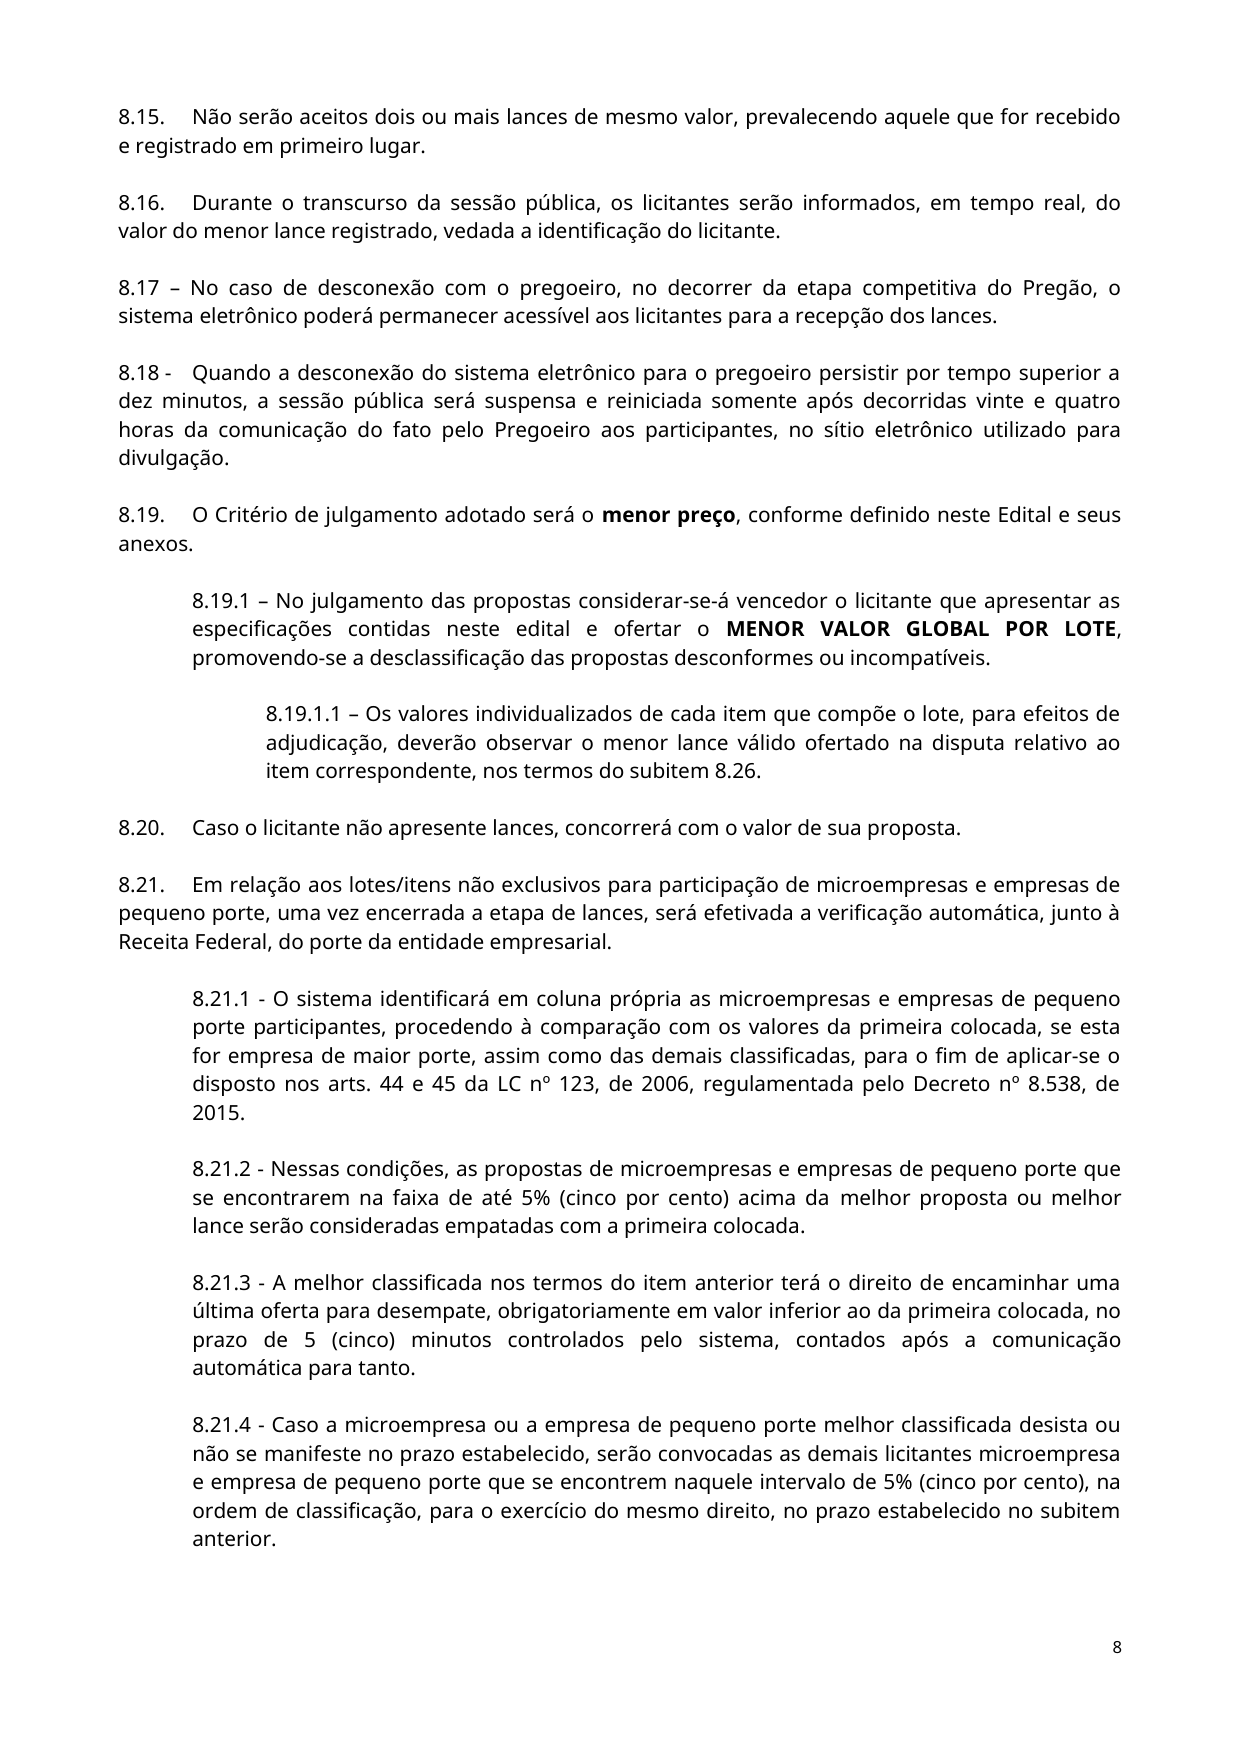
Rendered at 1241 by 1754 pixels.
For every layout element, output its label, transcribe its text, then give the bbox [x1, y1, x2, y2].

text 8.21. Em relação aos lotes/itens não exclusivos para participação de microempresas e empresas de pequeno porte, uma vez encerrada a etapa de lances, será efetivada a verificação automática, junto à Receita Federal, do porte da entidade empresarial. [118, 870, 1122, 955]
text 8.17 – No caso de desconexão com o pregoeiro, no decorrer da etapa competitiva do Pregão, o sistema eletrônico poderá permanecer acessível aos licitantes para a recepção dos lances. [118, 273, 1122, 330]
text 8.15. Não serão aceitos dois ou mais lances de mesmo valor, prevalecendo aquele que for recebido e registrado em primeiro lugar. [118, 102, 1122, 159]
text 8.16. Durante o transcurso da sessão pública, os licitantes serão informados, em tempo real, do valor do menor lance registrado, vedada a identificação do licitante. [118, 188, 1122, 244]
text 8.19.1.1 – Os valores individualizados de cada item que compõe o lote, para efeitos de adjudicação, deverão observar o menor lance válido ofertado na disputa relativo ao item correspondente, nos termos do subitem 8.26. [266, 699, 1122, 785]
text 8.21.2 - Nessas condições, as propostas de microempresas e empresas de pequeno porte que se encontrarem na faixa de até 5% (cinco por cento) acima da melhor proposta ou melhor lance serão consideradas empatadas com a primeira colocada. [192, 1154, 1122, 1240]
text 8.21.1 - O sistema identificará em coluna própria as microempresas e empresas de pequeno porte participantes, procedendo à comparação com os valores da primeira colocada, se esta for empresa de maior porte, assim como das demais classificadas, para o fim de aplicar-se o disposto nos arts. 44 e 45 da LC nº 123, de 2006, regulamentada pelo Decreto nº 8.538, de 2015. [192, 984, 1122, 1126]
text 8.21.3 - A melhor classificada nos termos do item anterior terá o direito de encaminhar uma última oferta para desempate, obrigatoriamente em valor inferior ao da primeira colocada, no prazo de 5 (cinco) minutos controlados pelo sistema, contados após a comunicação automática para tanto. [192, 1268, 1122, 1382]
text 8.20. Caso o licitante não apresente lances, concorrerá com o valor de sua proposta. [118, 813, 1122, 842]
text 8.19.1 – No julgamento das propostas considerar-se-á vencedor o licitante que apresentar as especificações contidas neste edital e ofertar o MENOR VALOR GLOBAL POR LOTE, promovendo-se a desclassificação das propostas desconformes ou incompatíveis. [192, 586, 1122, 671]
text 8.19. O Critério de julgamento adotado será o menor preço, conforme definido neste Edital e seus anexos. [118, 500, 1122, 557]
text 8.18 - Quando a desconexão do sistema eletrônico para o pregoeiro persistir por tempo superior a dez minutos, a sessão pública será suspensa e reiniciada somente após decorridas vinte e quatro horas da comunicação do fato pelo Pregoeiro aos participantes, no sítio eletrônico utilizado para divulgação. [118, 358, 1122, 472]
text 8.21.4 - Caso a microempresa ou a empresa de pequeno porte melhor classificada desista ou não se manifeste no prazo estabelecido, serão convocadas as demais licitantes microempresa e empresa de pequeno porte que se encontrem naquele intervalo de 5% (cinco por cento), na ordem de classificação, para o exercício do mesmo direito, no prazo estabelecido no subitem anterior. [192, 1410, 1122, 1553]
